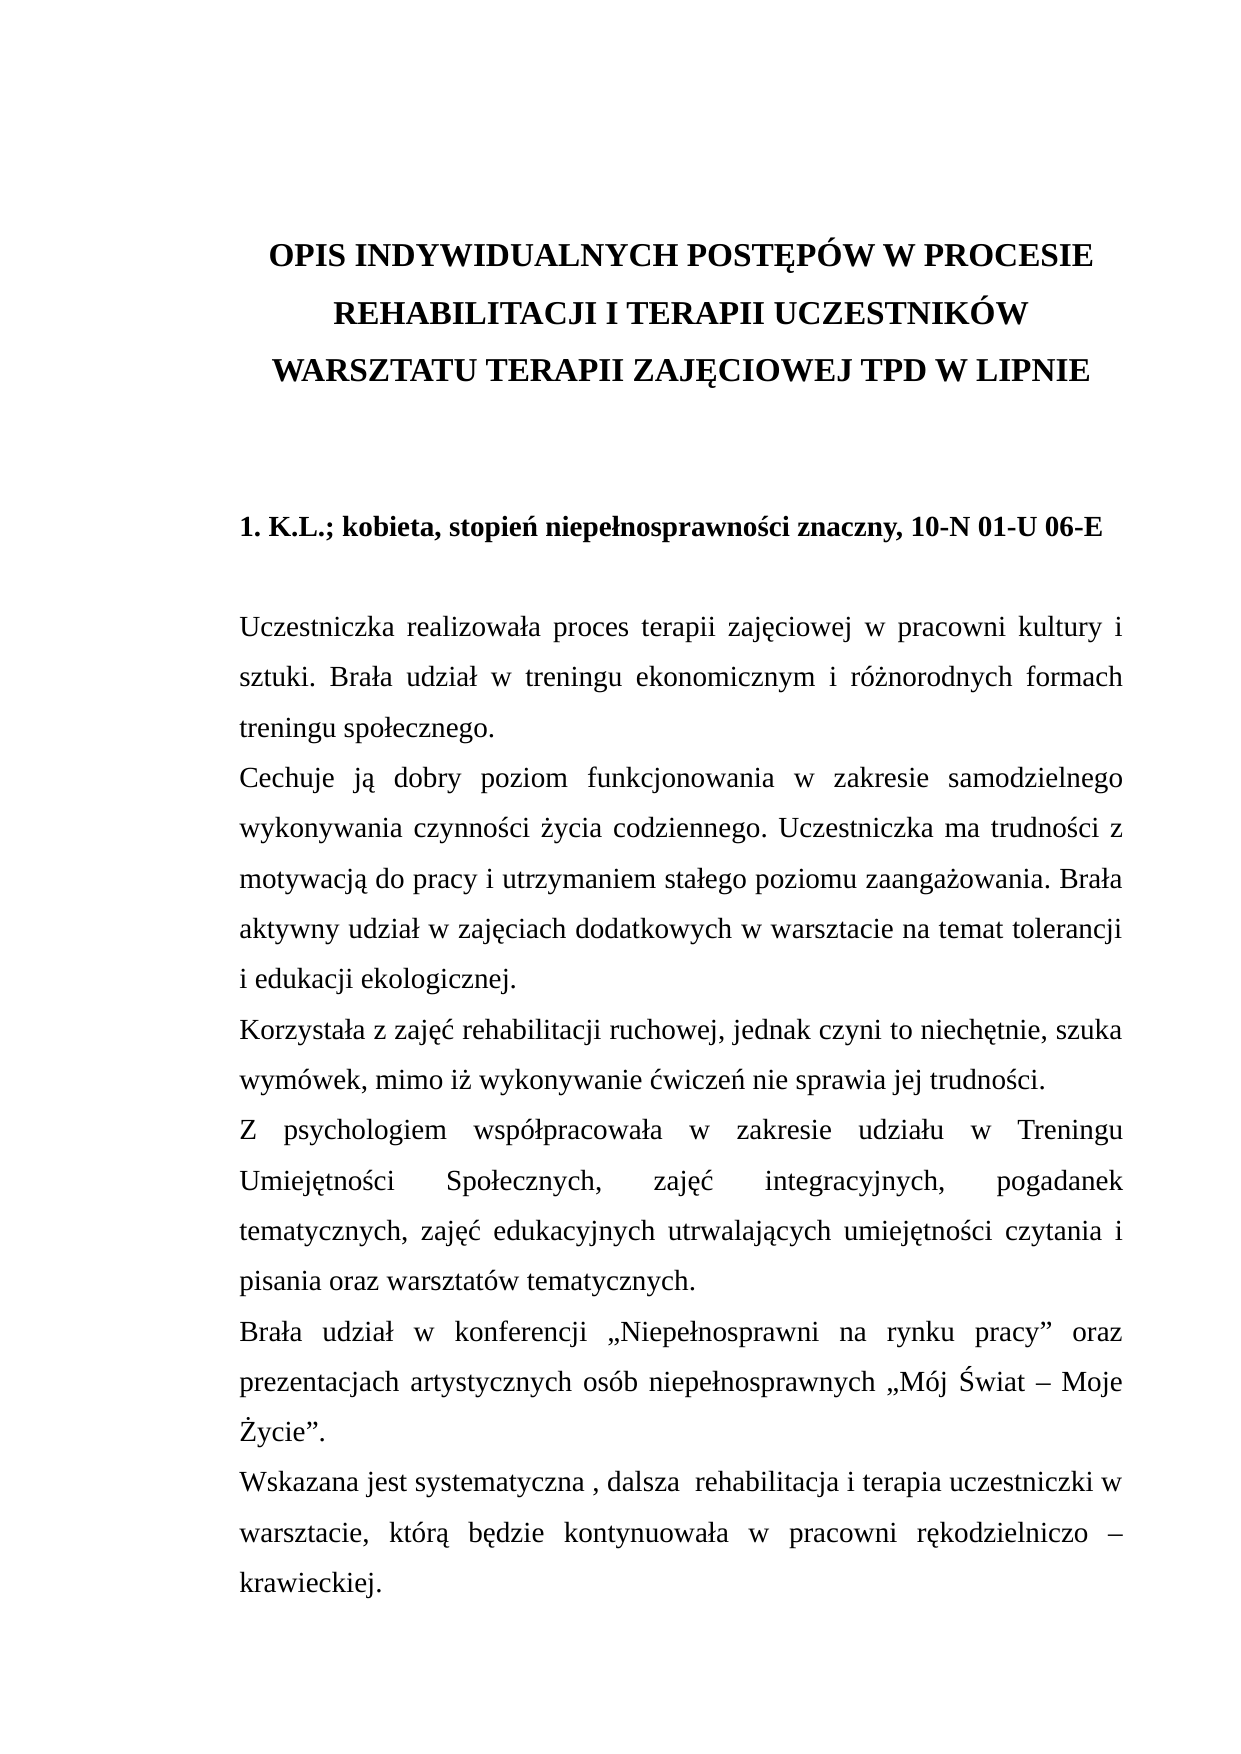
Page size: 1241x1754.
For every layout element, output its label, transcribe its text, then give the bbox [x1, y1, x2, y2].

text 1. K.L.; kobieta, stopień niepełnosprawności znaczny, 10-N 01-U 06-E [239, 509, 1123, 542]
text Wskazana jest systematyczna , dalsza rehabilitacja i terapia uczestniczki w warsztacie, którą będzie kontynuowała w pracowni rękodzielniczo – krawieckiej. [239, 1464, 1123, 1599]
text OPIS INDYWIDUALNYCH POSTĘPÓW W PROCESIE REHABILITACJI I TERAPII UCZESTNIKÓW WARSZTATU TERAPII ZAJĘCIOWEJ TPD W LIPNIE [239, 236, 1123, 389]
text Z psychologiem współpracowała w zakresie udziału w Treningu Umiejętności Społecznych, zajęć integracyjnych, pogadanek tematycznych, zajęć edukacyjnych utrwalających umiejętności czytania i pisania oraz warsztatów tematycznych. [239, 1112, 1123, 1297]
text Korzystała z zajęć rehabilitacji ruchowej, jednak czyni to niechętnie, szuka wymówek, mimo iż wykonywanie ćwiczeń nie sprawia jej trudności. [239, 1012, 1123, 1096]
text Cechuje ją dobry poziom funkcjonowania w zakresie samodzielnego wykonywania czynności życia codziennego. Uczestniczka ma trudności z motywacją do pracy i utrzymaniem stałego poziomu zaangażowania. Brała aktywny udział w zajęciach dodatkowych w warsztacie na temat tolerancji i edukacji ekologicznej. [239, 760, 1123, 995]
text Uczestniczka realizowała proces terapii zajęciowej w pracowni kultury i sztuki. Brała udział w treningu ekonomicznym i różnorodnych formach treningu społecznego. [239, 609, 1123, 743]
text Brała udział w konferencji „Niepełnosprawni na rynku pracy” oraz prezentacjach artystycznych osób niepełnosprawnych „Mój Świat – Moje Życie”. [239, 1314, 1123, 1448]
